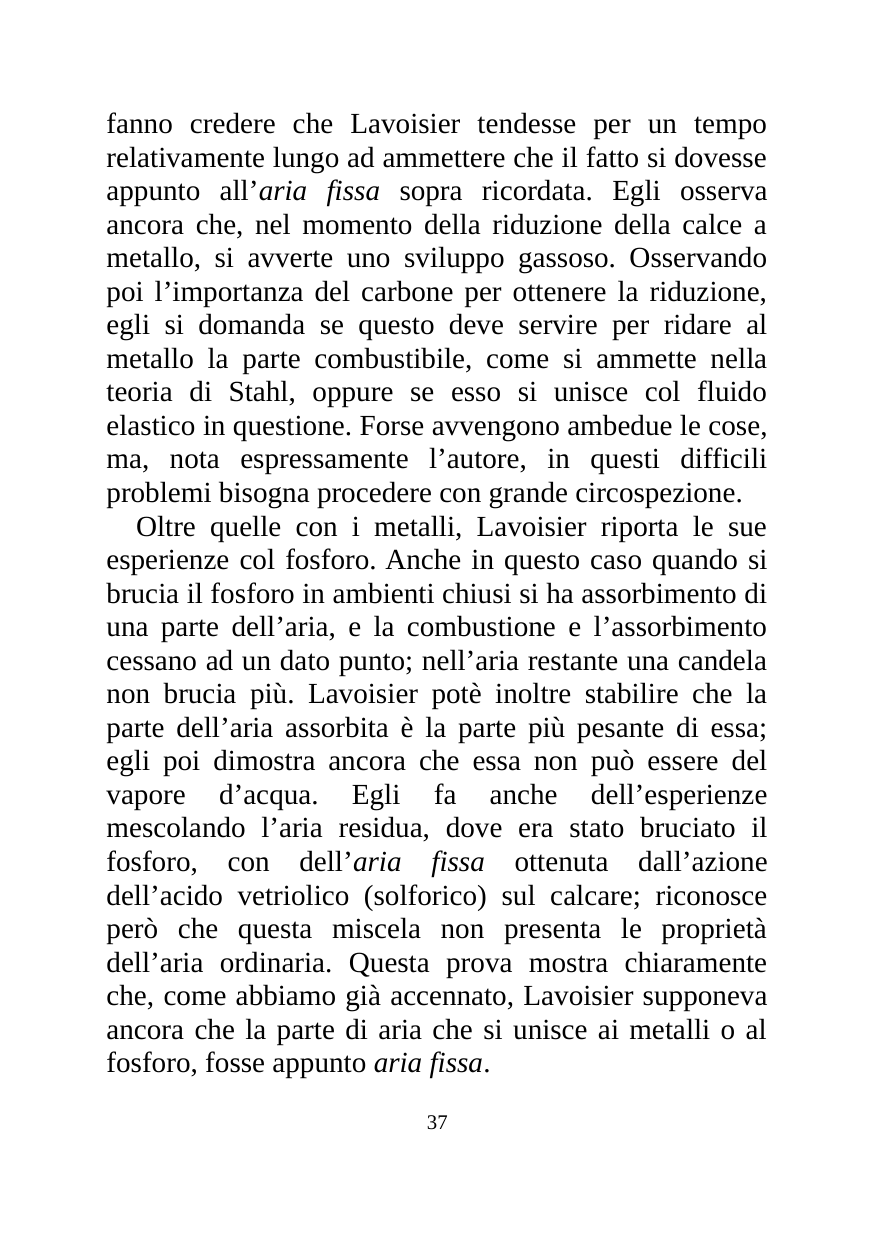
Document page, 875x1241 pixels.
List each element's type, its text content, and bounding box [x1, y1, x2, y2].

text Oltre quelle con i metalli, Lavoisier riporta le sue esperienze col fosforo. Anche in questo caso quando si brucia il fosforo in ambienti chiusi si ha assorbimento di una parte dell’aria, e la combustione e l’assorbimento cessano ad un dato punto; nell’aria restante una candela non brucia più. Lavoisier potè inoltre stabilire che la parte dell’aria assorbita è la parte più pesante di essa; egli poi dimostra ancora che essa non può essere del vapore d’acqua. Egli fa anche dell’esperienze mescolando l’aria residua, dove era stato bruciato il fosforo, con dell’aria fissa ottenuta dall’azione dell’acido vetriolico (solforico) sul calcare; riconosce però che questa miscela non presenta le proprietà dell’aria ordinaria. Questa prova mostra chiaramente che, come abbiamo già accennato, Lavoisier supponeva ancora che la parte di aria che si unisce ai metalli o al fosforo, fosse appunto aria fissa. [106, 509, 768, 1079]
text fanno credere che Lavoisier tendesse per un tempo relativamente lungo ad ammettere che il fatto si dovesse appunto all’aria fissa sopra ricordata. Egli osserva ancora che, nel momento della riduzione della calce a metallo, si avverte uno sviluppo gassoso. Osservando poi l’importanza del carbone per ottenere la riduzione, egli si domanda se questo deve servire per ridare al metallo la parte combustibile, come si ammette nella teoria di Stahl, oppure se esso si unisce col fluido elastico in questione. Forse avvengono ambedue le cose, ma, nota espressamente l’autore, in questi difficili problemi bisogna procedere con grande circospezione. [106, 106, 768, 509]
